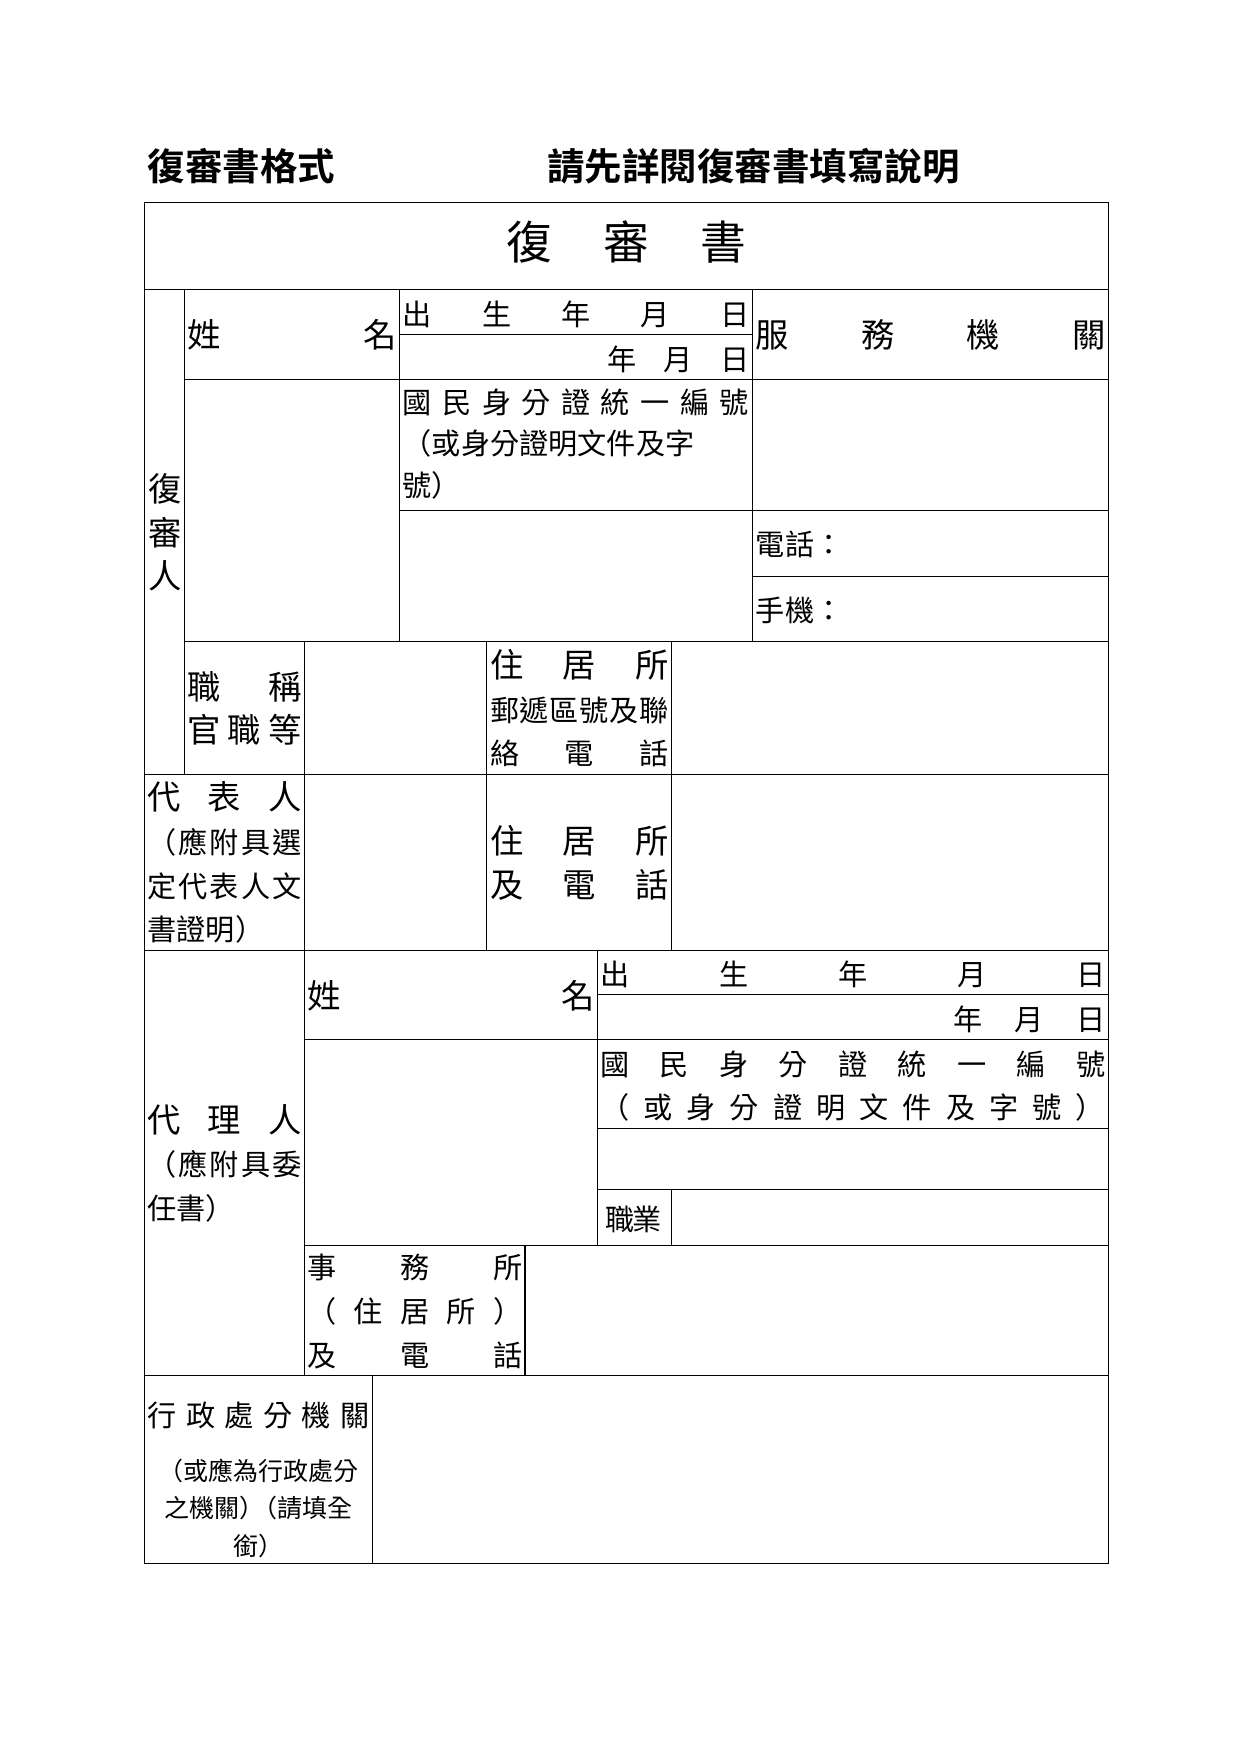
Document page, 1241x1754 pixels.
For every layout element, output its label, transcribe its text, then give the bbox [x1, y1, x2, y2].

table_cell [373, 1376, 1108, 1563]
table_cell 代 理 人（應附具委任書） [145, 951, 304, 1375]
table_cell 行政處分機關 （或應為行政處分之機關）（請填全銜） [145, 1376, 372, 1563]
text 復審書格式 請先詳閱復審書填寫說明 [148, 127, 1092, 202]
table_cell [305, 775, 486, 949]
table_cell [305, 1040, 597, 1244]
table_cell 出生年月日 [598, 951, 1108, 994]
table_cell [672, 642, 1108, 773]
table_cell [526, 1246, 1108, 1375]
table_header 復 審 書 [145, 203, 1108, 289]
table_cell 職業 [598, 1190, 671, 1244]
table_cell 住居所 郵遞區號及聯絡電話 [487, 642, 671, 773]
table_cell 姓名 [305, 951, 597, 1039]
table_cell 姓名 [185, 290, 399, 379]
table_cell [672, 775, 1108, 949]
table_cell [598, 1129, 1108, 1189]
table_cell [185, 380, 399, 641]
table_cell 復審人 [145, 290, 184, 773]
table_cell 出生年月日 [400, 290, 752, 334]
table_cell 年月日 [598, 995, 1108, 1039]
table_cell [753, 380, 1108, 510]
table_cell 國民身分證統一編號 （或身分證明文件及字號） [400, 380, 752, 510]
table_cell 職稱 官職等 [185, 642, 304, 773]
table_cell 電話： [753, 511, 1108, 576]
table_cell 代表人 （應附具選定代表人文書證明） [145, 775, 304, 949]
table_cell [672, 1190, 1108, 1244]
table_cell [305, 642, 486, 773]
table_cell 手機： [753, 577, 1108, 641]
table_cell 國民身分證統一編號 （或身分證明文件及字號） [598, 1040, 1108, 1128]
table_cell 事務所 （住居所） 及電話 [305, 1246, 524, 1375]
table_cell 住居所 及電話 [487, 775, 671, 949]
table_cell 年月日 [400, 335, 752, 379]
table_cell 服務機關 [753, 290, 1108, 379]
table_cell [400, 511, 752, 641]
